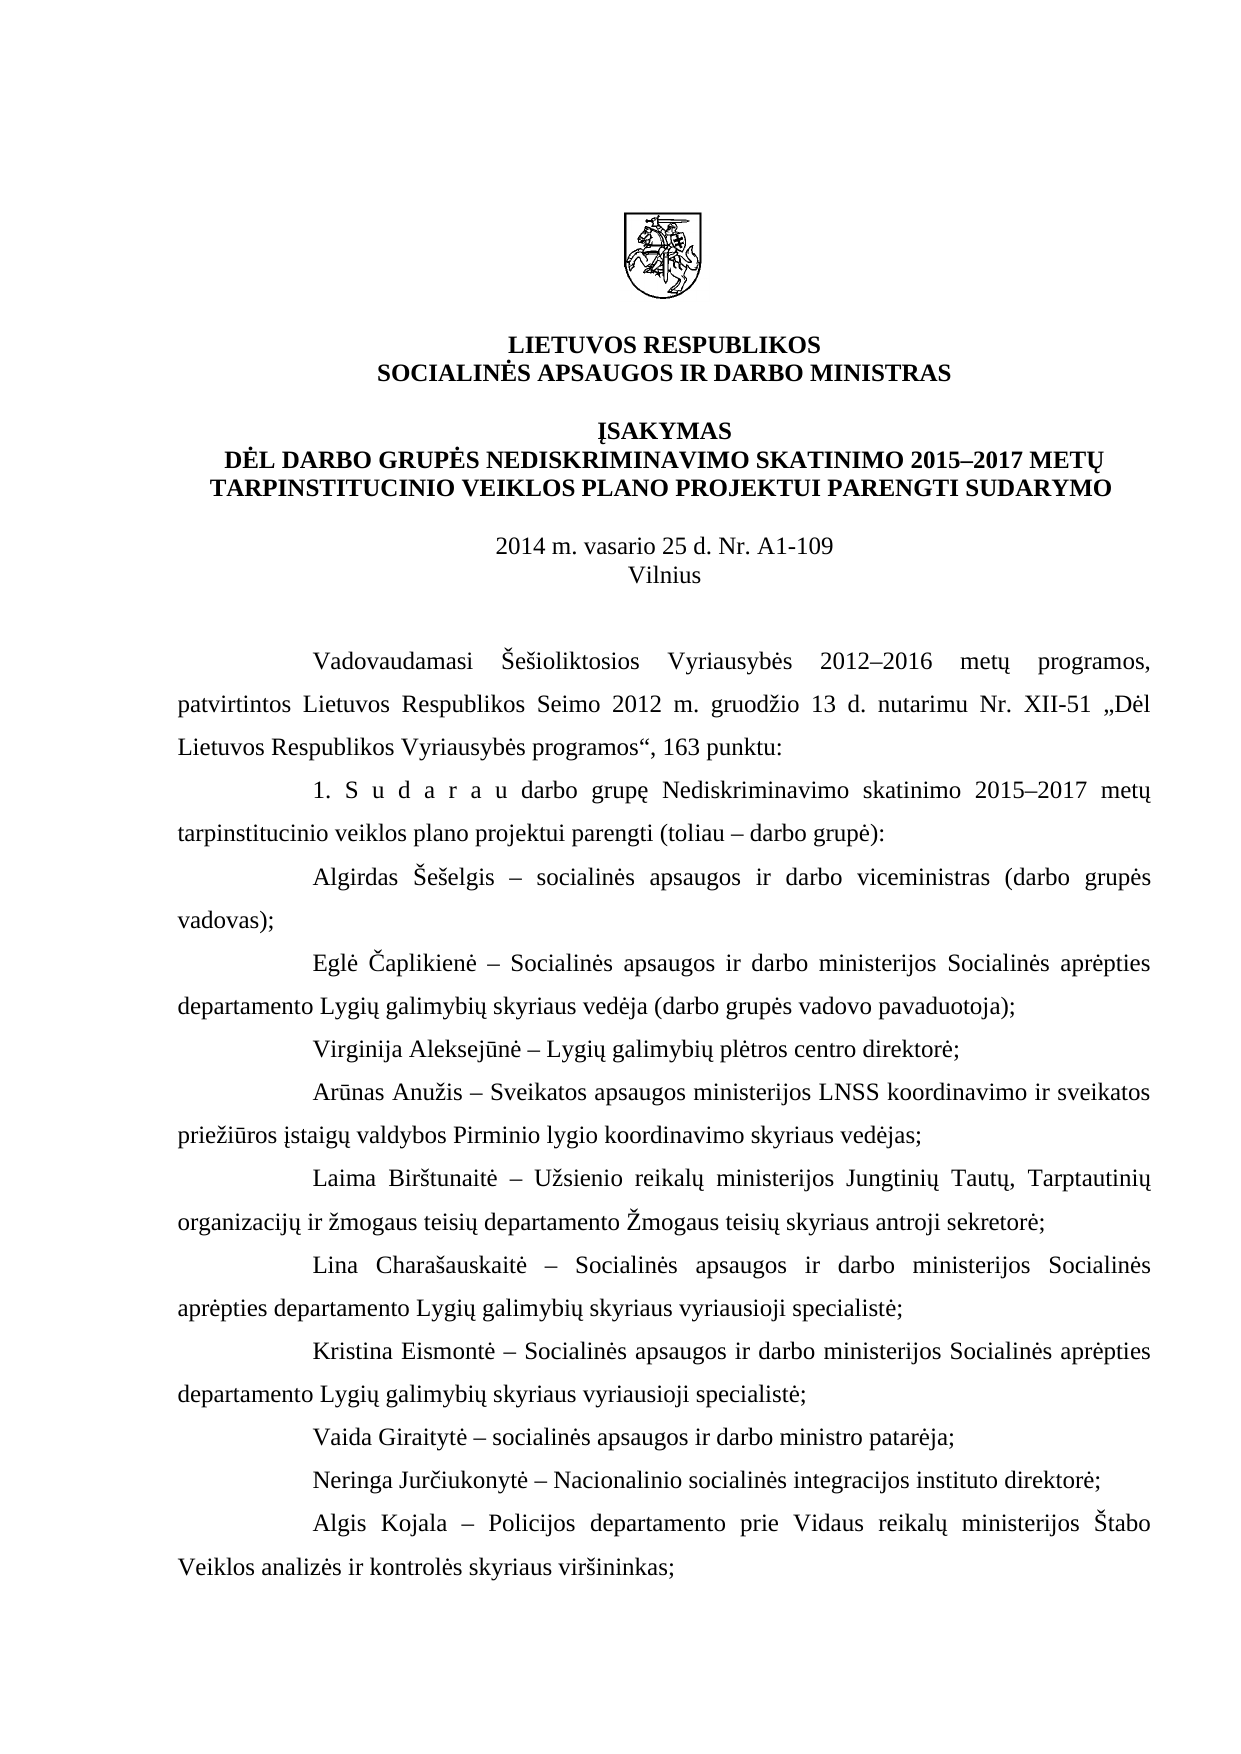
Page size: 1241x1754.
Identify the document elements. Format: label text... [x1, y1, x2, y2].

text Vilnius [177, 560, 1152, 588]
text Eglė Čaplikienė – Socialinės apsaugos ir darbo ministerijos Socialinės aprėpties departamento Lygių galimybių skyriaus vedėja (darbo grupės vadovo pavaduotoja); [177, 948, 1152, 1020]
text LIETUVOS RESPUBLIKOS [177, 330, 1152, 358]
text Neringa Jurčiukonytė – Nacionalinio socialinės integracijos instituto direktorė; [177, 1465, 1152, 1494]
text Vaida Giraitytė – socialinės apsaugos ir darbo ministro patarėja; [177, 1422, 1152, 1451]
text Kristina Eismontė – Socialinės apsaugos ir darbo ministerijos Socialinės aprėpties departamento Lygių galimybių skyriaus vyriausioji specialistė; [177, 1336, 1152, 1408]
text Virginija Aleksejūnė – Lygių galimybių plėtros centro direktorė; [177, 1034, 1152, 1063]
text Algirdas Šešelgis – socialinės apsaugos ir darbo viceministras (darbo grupės vadovas); [177, 862, 1152, 933]
text Lina Charašauskaitė – Socialinės apsaugos ir darbo ministerijos Socialinės aprėpties departamento Lygių galimybių skyriaus vyriausioji specialistė; [177, 1250, 1152, 1322]
text ĮSAKYMAS [177, 416, 1152, 445]
text Vadovaudamasi Šešioliktosios Vyriausybės 2012–2016 metų programos, patvirtintos Lietuvos Respublikos Seimo 2012 m. gruodžio 13 d. nutarimu Nr. XII-51 „Dėl Lietuvos Respublikos Vyriausybės programos“, 163 punktu: [177, 646, 1152, 761]
text SOCIALINĖS APSAUGOS IR DARBO MINISTRAS [177, 358, 1152, 387]
text Laima Birštunaitė – Užsienio reikalų ministerijos Jungtinių Tautų, Tarptautinių organizacijų ir žmogaus teisių departamento Žmogaus teisių skyriaus antroji sekretorė; [177, 1163, 1152, 1235]
text 1. S u d a r a u darbo grupę Nediskriminavimo skatinimo 2015–2017 metų tarpinstitucinio veiklos plano projektui parengti (toliau – darbo grupė): [177, 775, 1152, 847]
text 2014 m. vasario 25 d. Nr. A1-109 [177, 531, 1152, 560]
text Arūnas Anužis – Sveikatos apsaugos ministerijos LNSS koordinavimo ir sveikatos priežiūros įstaigų valdybos Pirminio lygio koordinavimo skyriaus vedėjas; [177, 1077, 1152, 1149]
text Algis Kojala – Policijos departamento prie Vidaus reikalų ministerijos Štabo Veiklos analizės ir kontrolės skyriaus viršininkas; [177, 1508, 1152, 1580]
text DĖL DARBO GRUPĖS NEDISKRIMINAVIMO SKATINIMO 2015–2017 METŲ TARPINSTITUCINIO VEIKLOS PLANO PROJEKTUI PARENGTI SUDARYMO [177, 445, 1152, 502]
